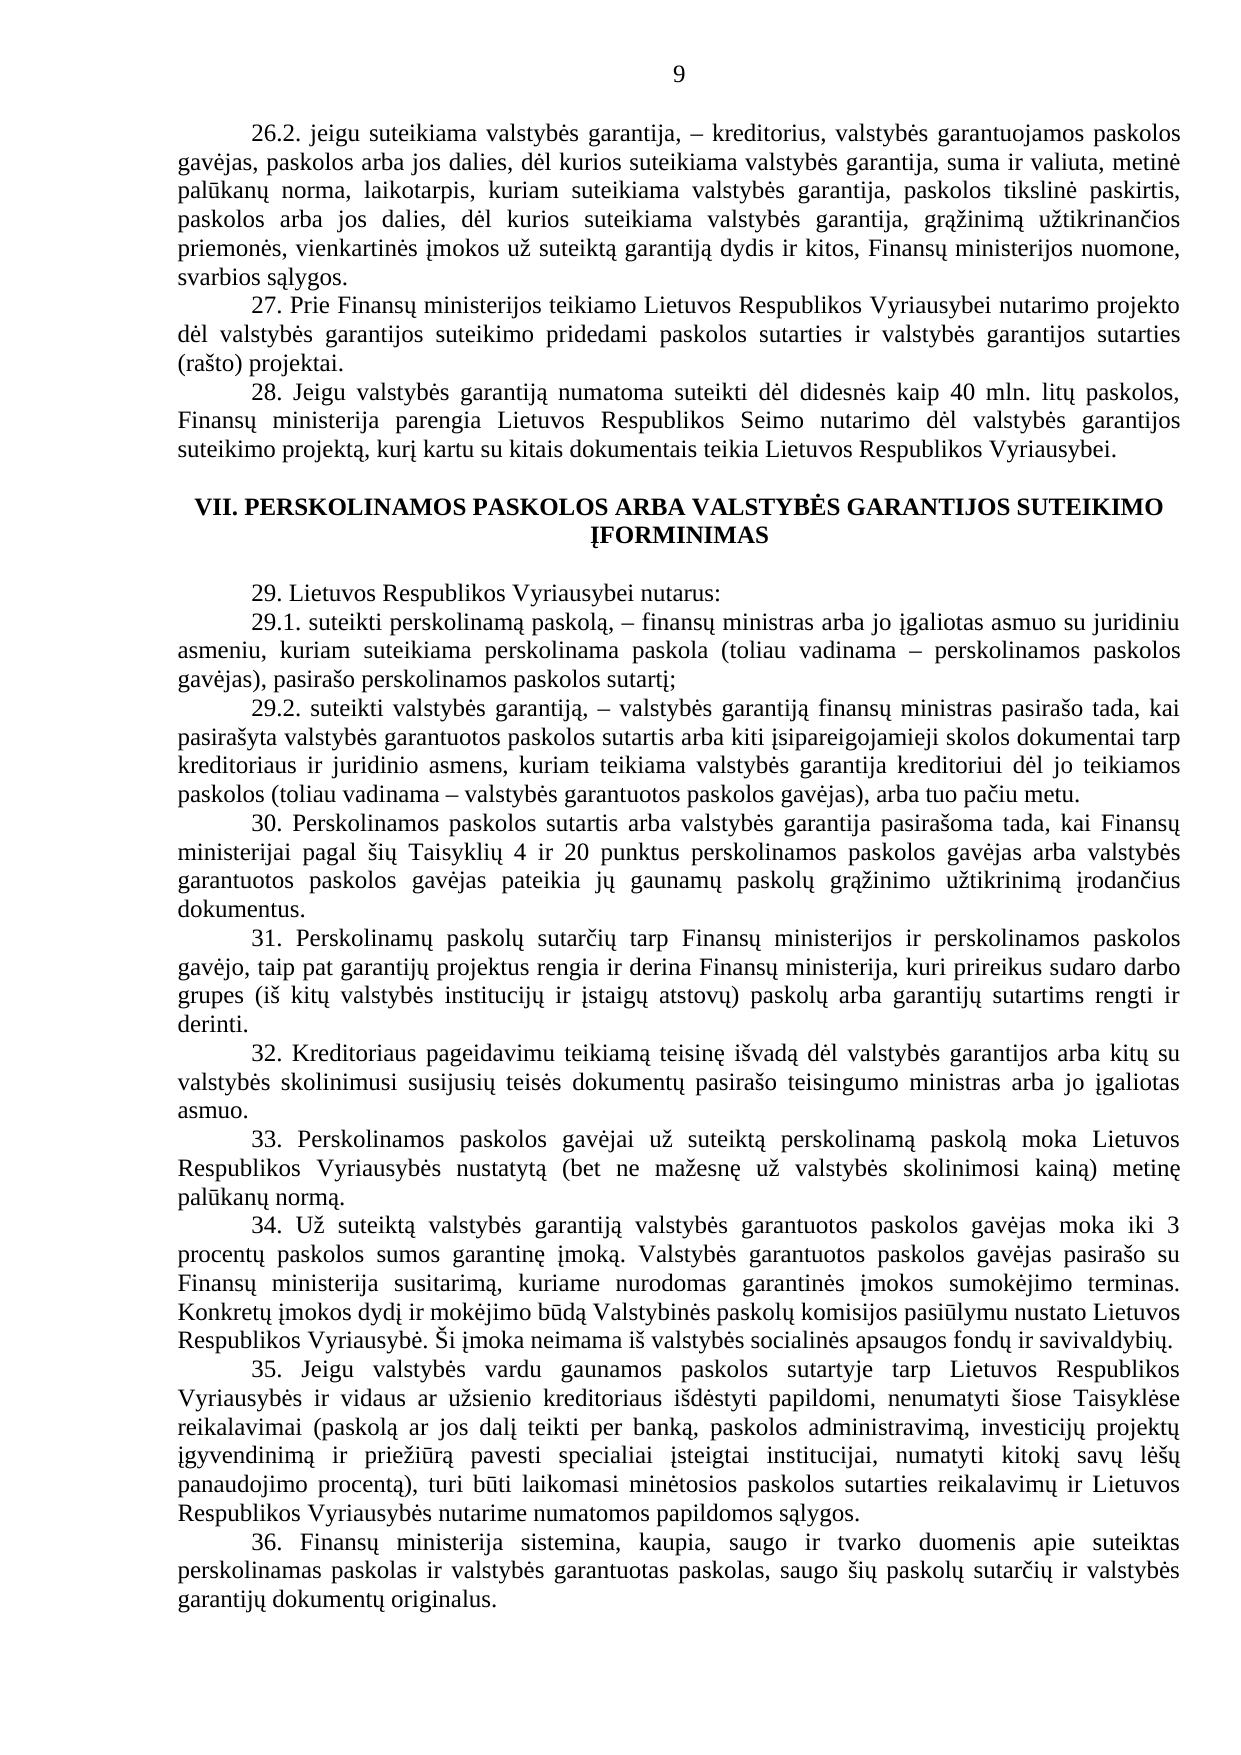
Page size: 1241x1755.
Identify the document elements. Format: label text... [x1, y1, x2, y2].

text 28. Jeigu valstybės garantiją numatoma suteikti dėl didesnės kaip 40 mln. litų paskolos, Finansų ministerija parengia Lietuvos Respublikos Seimo nutarimo dėl valstybės garantijos suteikimo projektą, kurį kartu su kitais dokumentais teikia Lietuvos Respublikos Vyriausybei. [177, 377, 1181, 463]
text 26.2. jeigu suteikiama valstybės garantija, – kreditorius, valstybės garantuojamos paskolos gavėjas, paskolos arba jos dalies, dėl kurios suteikiama valstybės garantija, suma ir valiuta, metinė palūkanų norma, laikotarpis, kuriam suteikiama valstybės garantija, paskolos tikslinė paskirtis, paskolos arba jos dalies, dėl kurios suteikiama valstybės garantija, grąžinimą užtikrinančios priemonės, vienkartinės įmokos už suteiktą garantiją dydis ir kitos, Finansų ministerijos nuomone, svarbios sąlygos. [177, 118, 1181, 291]
text 29. Lietuvos Respublikos Vyriausybei nutarus: [177, 578, 1181, 607]
text 34. Už suteiktą valstybės garantiją valstybės garantuotos paskolos gavėjas moka iki 3 procentų paskolos sumos garantinę įmoką. Valstybės garantuotos paskolos gavėjas pasirašo su Finansų ministerija susitarimą, kuriame nurodomas garantinės įmokos sumokėjimo terminas. Konkretų įmokos dydį ir mokėjimo būdą Valstybinės paskolų komisijos pasiūlymu nustato Lietuvos Respublikos Vyriausybė. Ši įmoka neimama iš valstybės socialinės apsaugos fondų ir savivaldybių. [177, 1211, 1181, 1354]
text 36. Finansų ministerija sistemina, kaupia, saugo ir tvarko duomenis apie suteiktas perskolinamas paskolas ir valstybės garantuotas paskolas, saugo šių paskolų sutarčių ir valstybės garantijų dokumentų originalus. [177, 1527, 1181, 1613]
text 29.1. suteikti perskolinamą paskolą, – finansų ministras arba jo įgaliotas asmuo su juridiniu asmeniu, kuriam suteikiama perskolinama paskola (toliau vadinama – perskolinamos paskolos gavėjas), pasirašo perskolinamos paskolos sutartį; [177, 607, 1181, 693]
text 35. Jeigu valstybės vardu gaunamos paskolos sutartyje tarp Lietuvos Respublikos Vyriausybės ir vidaus ar užsienio kreditoriaus išdėstyti papildomi, nenumatyti šiose Taisyklėse reikalavimai (paskolą ar jos dalį teikti per banką, paskolos administravimą, investicijų projektų įgyvendinimą ir priežiūrą pavesti specialiai įsteigtai institucijai, numatyti kitokį savų lėšų panaudojimo procentą), turi būti laikomasi minėtosios paskolos sutarties reikalavimų ir Lietuvos Respublikos Vyriausybės nutarime numatomos papildomos sąlygos. [177, 1354, 1181, 1527]
text 32. Kreditoriaus pageidavimu teikiamą teisinę išvadą dėl valstybės garantijos arba kitų su valstybės skolinimusi susijusių teisės dokumentų pasirašo teisingumo ministras arba jo įgaliotas asmuo. [177, 1038, 1181, 1124]
text VII. PERSKOLINAMOS PASKOLOS ARBA VALSTYBĖS GARANTIJOS SUTEIKIMO [177, 492, 1181, 521]
text 29.2. suteikti valstybės garantiją, – valstybės garantiją finansų ministras pasirašo tada, kai pasirašyta valstybės garantuotos paskolos sutartis arba kiti įsipareigojamieji skolos dokumentai tarp kreditoriaus ir juridinio asmens, kuriam teikiama valstybės garantija kreditoriui dėl jo teikiamos paskolos (toliau vadinama – valstybės garantuotos paskolos gavėjas), arba tuo pačiu metu. [177, 693, 1181, 808]
text 31. Perskolinamų paskolų sutarčių tarp Finansų ministerijos ir perskolinamos paskolos gavėjo, taip pat garantijų projektus rengia ir derina Finansų ministerija, kuri prireikus sudaro darbo grupes (iš kitų valstybės institucijų ir įstaigų atstovų) paskolų arba garantijų sutartims rengti ir derinti. [177, 923, 1181, 1038]
text 30. Perskolinamos paskolos sutartis arba valstybės garantija pasirašoma tada, kai Finansų ministerijai pagal šių Taisyklių 4 ir 20 punktus perskolinamos paskolos gavėjas arba valstybės garantuotos paskolos gavėjas pateikia jų gaunamų paskolų grąžinimo užtikrinimą įrodančius dokumentus. [177, 808, 1181, 923]
text 33. Perskolinamos paskolos gavėjai už suteiktą perskolinamą paskolą moka Lietuvos Respublikos Vyriausybės nustatytą (bet ne mažesnę už valstybės skolinimosi kainą) metinę palūkanų normą. [177, 1124, 1181, 1211]
text ĮFORMINIMAS [177, 521, 1181, 549]
text 27. Prie Finansų ministerijos teikiamo Lietuvos Respublikos Vyriausybei nutarimo projekto dėl valstybės garantijos suteikimo pridedami paskolos sutarties ir valstybės garantijos sutarties (rašto) projektai. [177, 291, 1181, 377]
